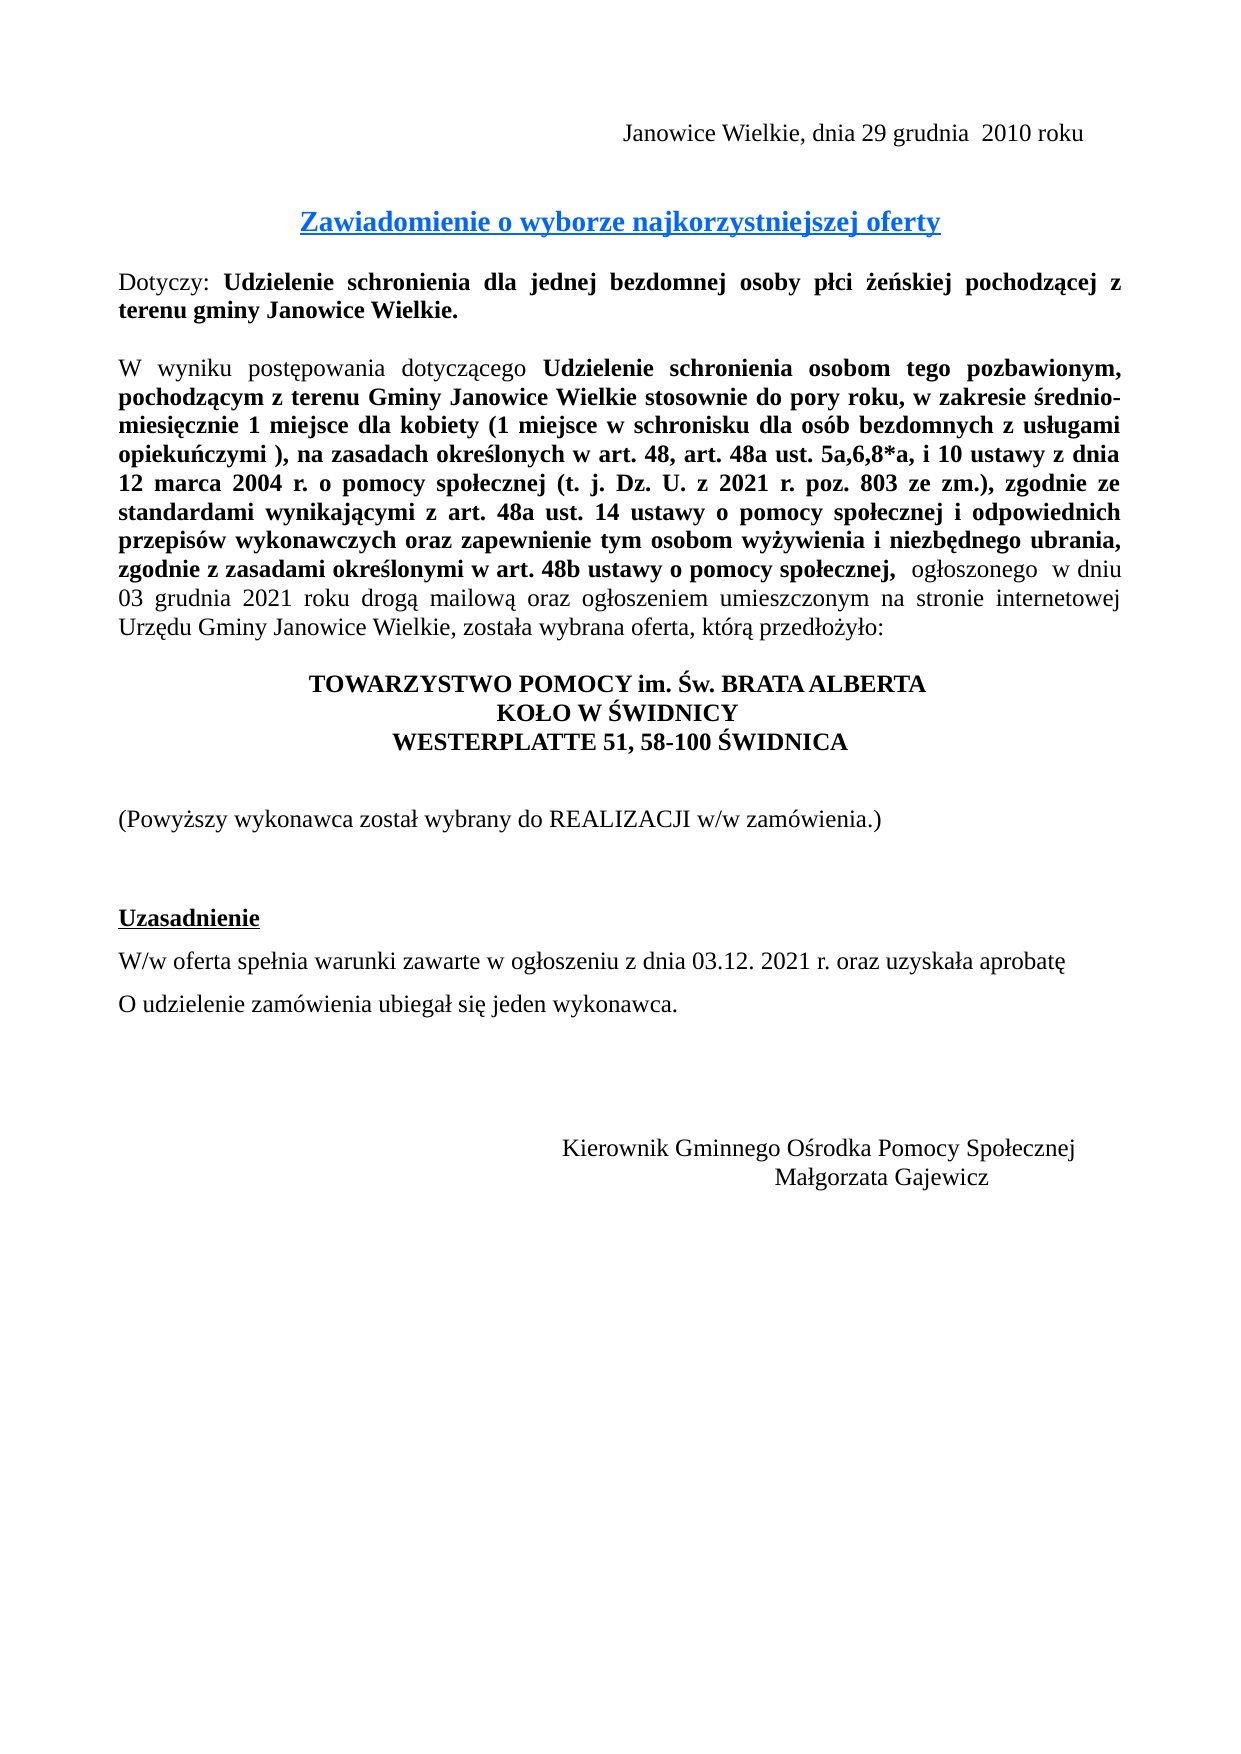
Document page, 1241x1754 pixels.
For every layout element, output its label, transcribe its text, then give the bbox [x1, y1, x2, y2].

text W wyniku postępowania dotyczącego Udzielenie schronienia osobom tego pozbawionym, pochodzącym z terenu Gminy Janowice Wielkie stosownie do pory roku, w zakresie średnio- miesięcznie 1 miejsce dla kobiety (1 miejsce w schronisku dla osób bezdomnych z usługami opiekuńczymi ), na zasadach określonych w art. 48, art. 48a ust. 5a,6,8*a, i 10 ustawy z dnia 12 marca 2004 r. o pomocy społecznej (t. j. Dz. U. z 2021 r. poz. 803 ze zm.), zgodnie ze standardami wynikającymi z art. 48a ust. 14 ustawy o pomocy społecznej i odpowiednich przepisów wykonawczych oraz zapewnienie tym osobom wyżywienia i niezbędnego ubrania, zgodnie z zasadami określonymi w art. 48b ustawy o pomocy społecznej, ogłoszonego w dniu 03 grudnia 2021 roku drogą mailową oraz ogłoszeniem umieszczonym na stronie internetowej Urzędu Gminy Janowice Wielkie, została wybrana oferta, którą przedłożyło: [118, 353, 1122, 640]
text Uzasadnienie [118, 903, 1122, 931]
text W/w oferta spełnia warunki zawarte w ogłoszeniu z dnia 03.12. 2021 r. oraz uzyskała aprobatę [118, 946, 1122, 975]
text Janowice Wielkie, dnia 29 grudnia 2010 roku [118, 118, 1122, 147]
text O udzielenie zamówienia ubiegał się jeden wykonawca. [118, 989, 1122, 1018]
text TOWARZYSTWO POMOCY im. Św. BRATA ALBERTA [118, 669, 1122, 698]
text Kierownik Gminnego Ośrodka Pomocy Społecznej [118, 1133, 1122, 1162]
text Małgorzata Gajewicz [118, 1162, 1122, 1191]
text (Powyższy wykonawca został wybrany do REALIZACJI w/w zamówienia.) [118, 804, 1122, 833]
text Zawiadomienie o wyborze najkorzystniejszej oferty [118, 204, 1122, 238]
text Dotyczy: Udzielenie schronienia dla jednej bezdomnej osoby płci żeńskiej pochodzącej z terenu gminy Janowice Wielkie. [118, 267, 1122, 324]
text KOŁO W ŚWIDNICY [118, 698, 1122, 727]
text WESTERPLATTE 51, 58-100 ŚWIDNICA [118, 727, 1122, 755]
